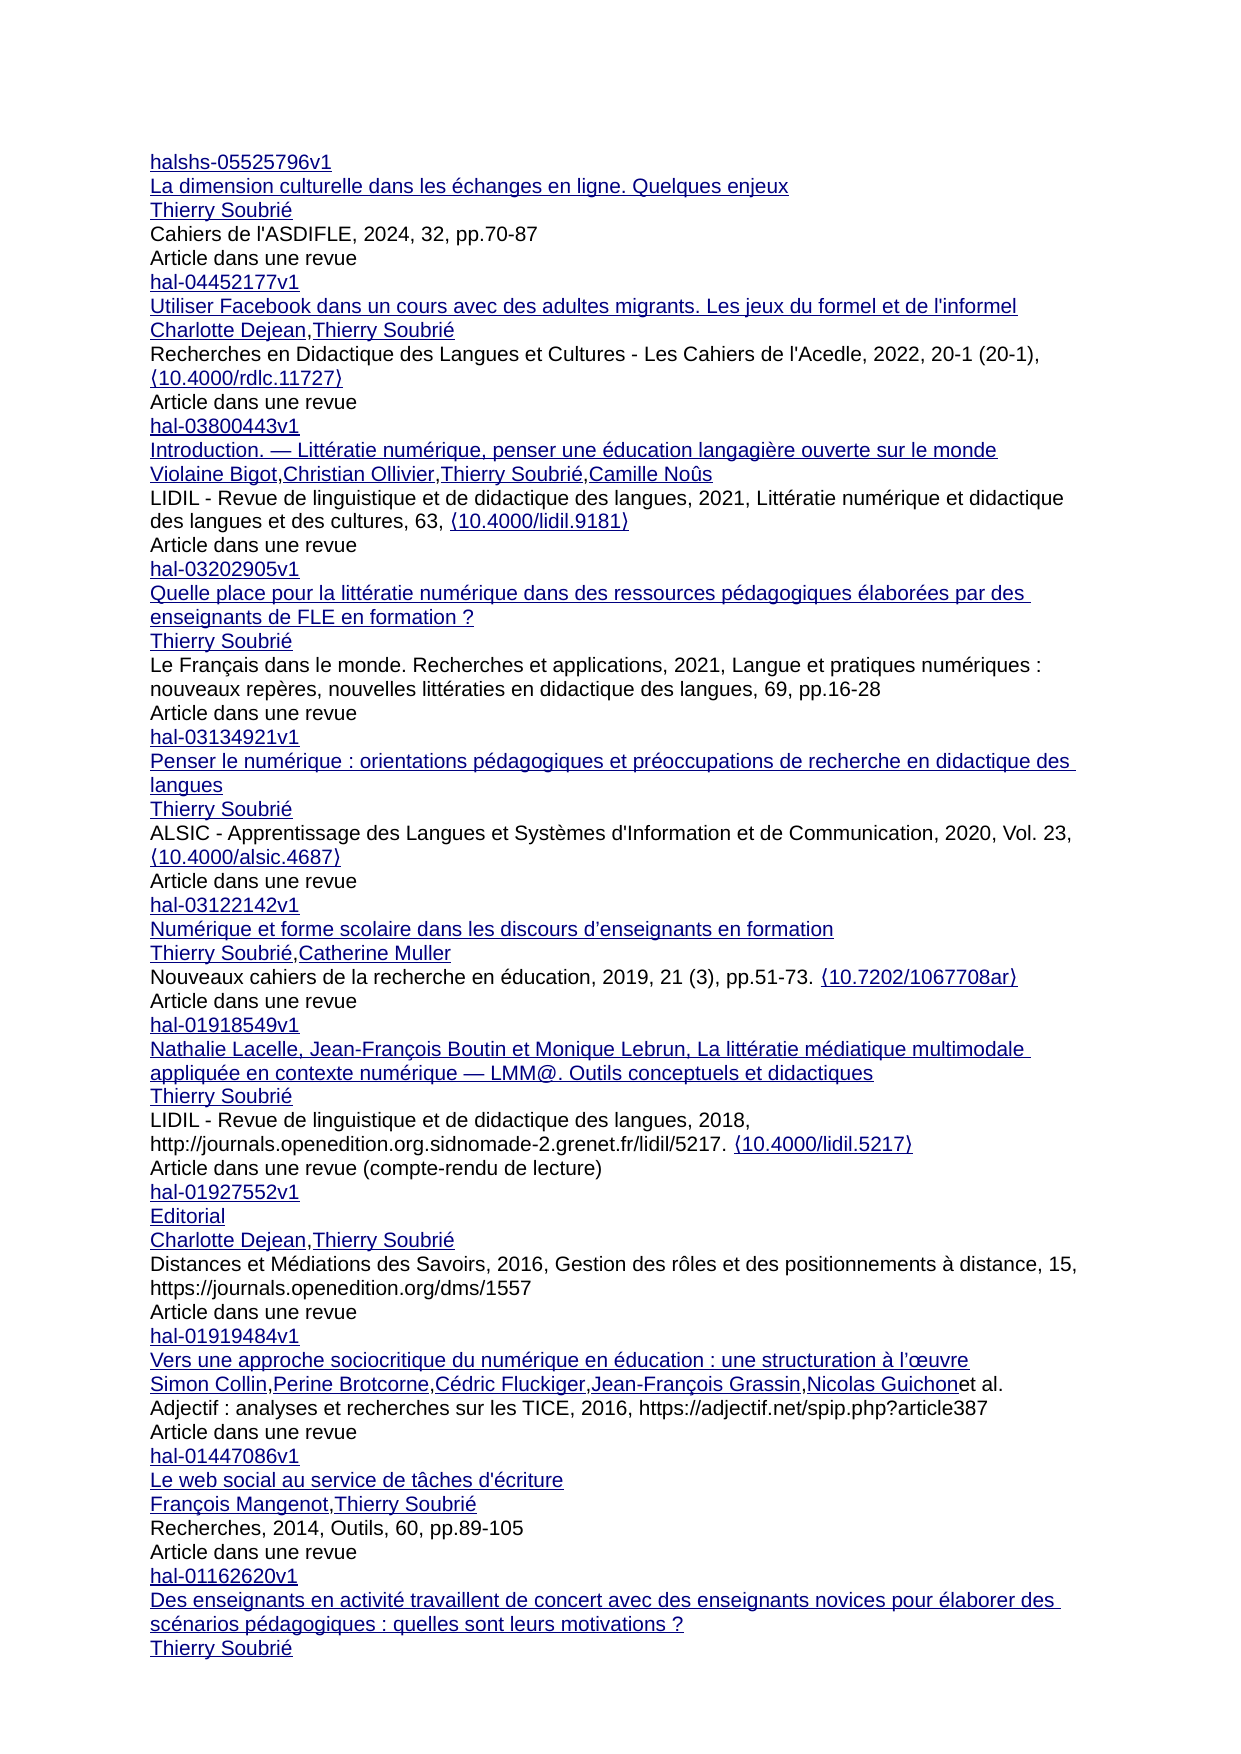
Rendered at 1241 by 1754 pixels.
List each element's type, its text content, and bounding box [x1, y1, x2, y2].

table_cell Nathalie Lacelle, Jean-François Boutin et Monique Lebrun, La littératie médiatique multimodale appliquée en contexte numérique — LMM@. Outils conceptuels et didactiques Thierry Soubrié LIDIL - Revue de linguistique et de didactique des langues, 2018, http://journals.openedition.org.sidnomade-2.grenet.fr/lidil/5217. ⟨10.4000/lidil.5217⟩ Article dans une revue (compte-rendu de lecture) hal-01927552v1 [150, 1036, 1090, 1204]
table_cell Quelle place pour la littératie numérique dans des ressources pédagogiques élaborées par des enseignants de FLE en formation ? Thierry Soubrié Le Français dans le monde. Recherches et applications, 2021, Langue et pratiques numériques : nouveaux repères, nouvelles littératies en didactique des langues, 69, pp.16-28 Article dans une revue hal-03134921v1 [150, 581, 1090, 749]
table_cell halshs-05525796v1 [150, 150, 1090, 174]
table_cell Introduction. — Littératie numérique, penser une éducation langagière ouverte sur le monde Violaine Bigot,Christian Ollivier,Thierry Soubrié,Camille Noûs LIDIL - Revue de linguistique et de didactique des langues, 2021, Littératie numérique et didactique des langues et des cultures, 63, ⟨10.4000/lidil.9181⟩ Article dans une revue hal-03202905v1 [150, 438, 1090, 581]
table_cell Numérique et forme scolaire dans les discours d’enseignants en formation Thierry Soubrié,Catherine Muller Nouveaux cahiers de la recherche en éducation, 2019, 21 (3), pp.51-73. ⟨10.7202/1067708ar⟩ Article dans une revue hal-01918549v1 [150, 917, 1090, 1036]
table_cell Utiliser Facebook dans un cours avec des adultes migrants. Les jeux du formel et de l'informel Charlotte Dejean,Thierry Soubrié Recherches en Didactique des Langues et Cultures - Les Cahiers de l'Acedle, 2022, 20-1 (20-1), ⟨10.4000/rdlc.11727⟩ Article dans une revue hal-03800443v1 [150, 294, 1090, 437]
table_cell Vers une approche sociocritique du numérique en éducation : une structuration à l’œuvre Simon Collin,Perine Brotcorne,Cédric Fluckiger,Jean-François Grassin,Nicolas Guichonet al. Adjectif : analyses et recherches sur les TICE, 2016, https://adjectif.net/spip.php?article387 Article dans une revue hal-01447086v1 [150, 1348, 1090, 1468]
table_cell Des enseignants en activité travaillent de concert avec des enseignants novices pour élaborer des scénarios pédagogiques : quelles sont leurs motivations ? Thierry Soubrié [150, 1588, 1090, 1659]
table_cell Editorial Charlotte Dejean,Thierry Soubrié Distances et Médiations des Savoirs, 2016, Gestion des rôles et des positionnements à distance, 15, https://journals.openedition.org/dms/1557 Article dans une revue hal-01919484v1 [150, 1204, 1090, 1348]
table_cell Le web social au service de tâches d'écriture François Mangenot,Thierry Soubrié Recherches, 2014, Outils, 60, pp.89-105 Article dans une revue hal-01162620v1 [150, 1468, 1090, 1587]
table_cell La dimension culturelle dans les échanges en ligne. Quelques enjeux Thierry Soubrié Cahiers de l'ASDIFLE, 2024, 32, pp.70-87 Article dans une revue hal-04452177v1 [150, 174, 1090, 294]
table_cell Penser le numérique : orientations pédagogiques et préoccupations de recherche en didactique des langues Thierry Soubrié ALSIC - Apprentissage des Langues et Systèmes d'Information et de Communication, 2020, Vol. 23, ⟨10.4000/alsic.4687⟩ Article dans une revue hal-03122142v1 [150, 749, 1090, 917]
